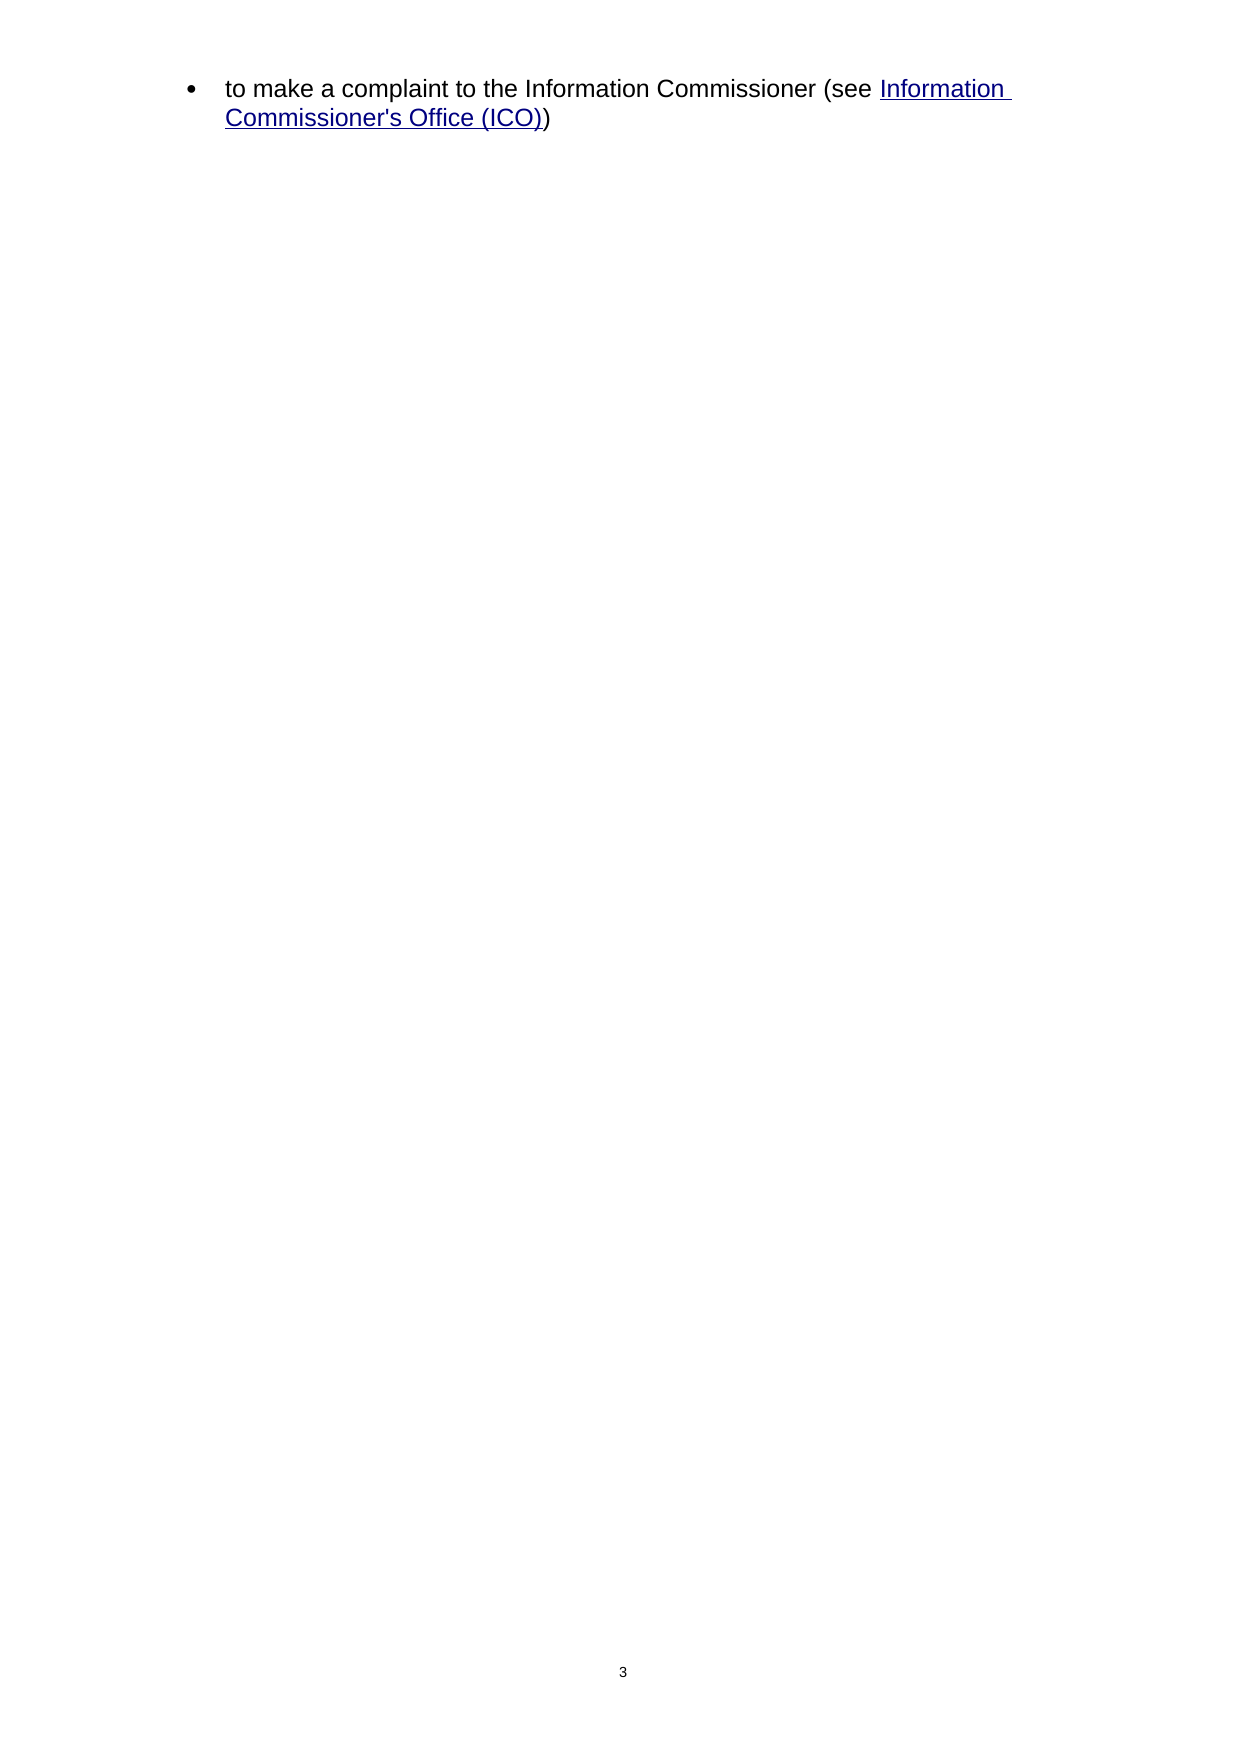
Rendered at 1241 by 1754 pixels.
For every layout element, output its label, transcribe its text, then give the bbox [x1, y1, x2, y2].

list to make a complaint to the Information Commissioner (see Information Commissioner's Office (ICO)) [187, 74, 1090, 131]
